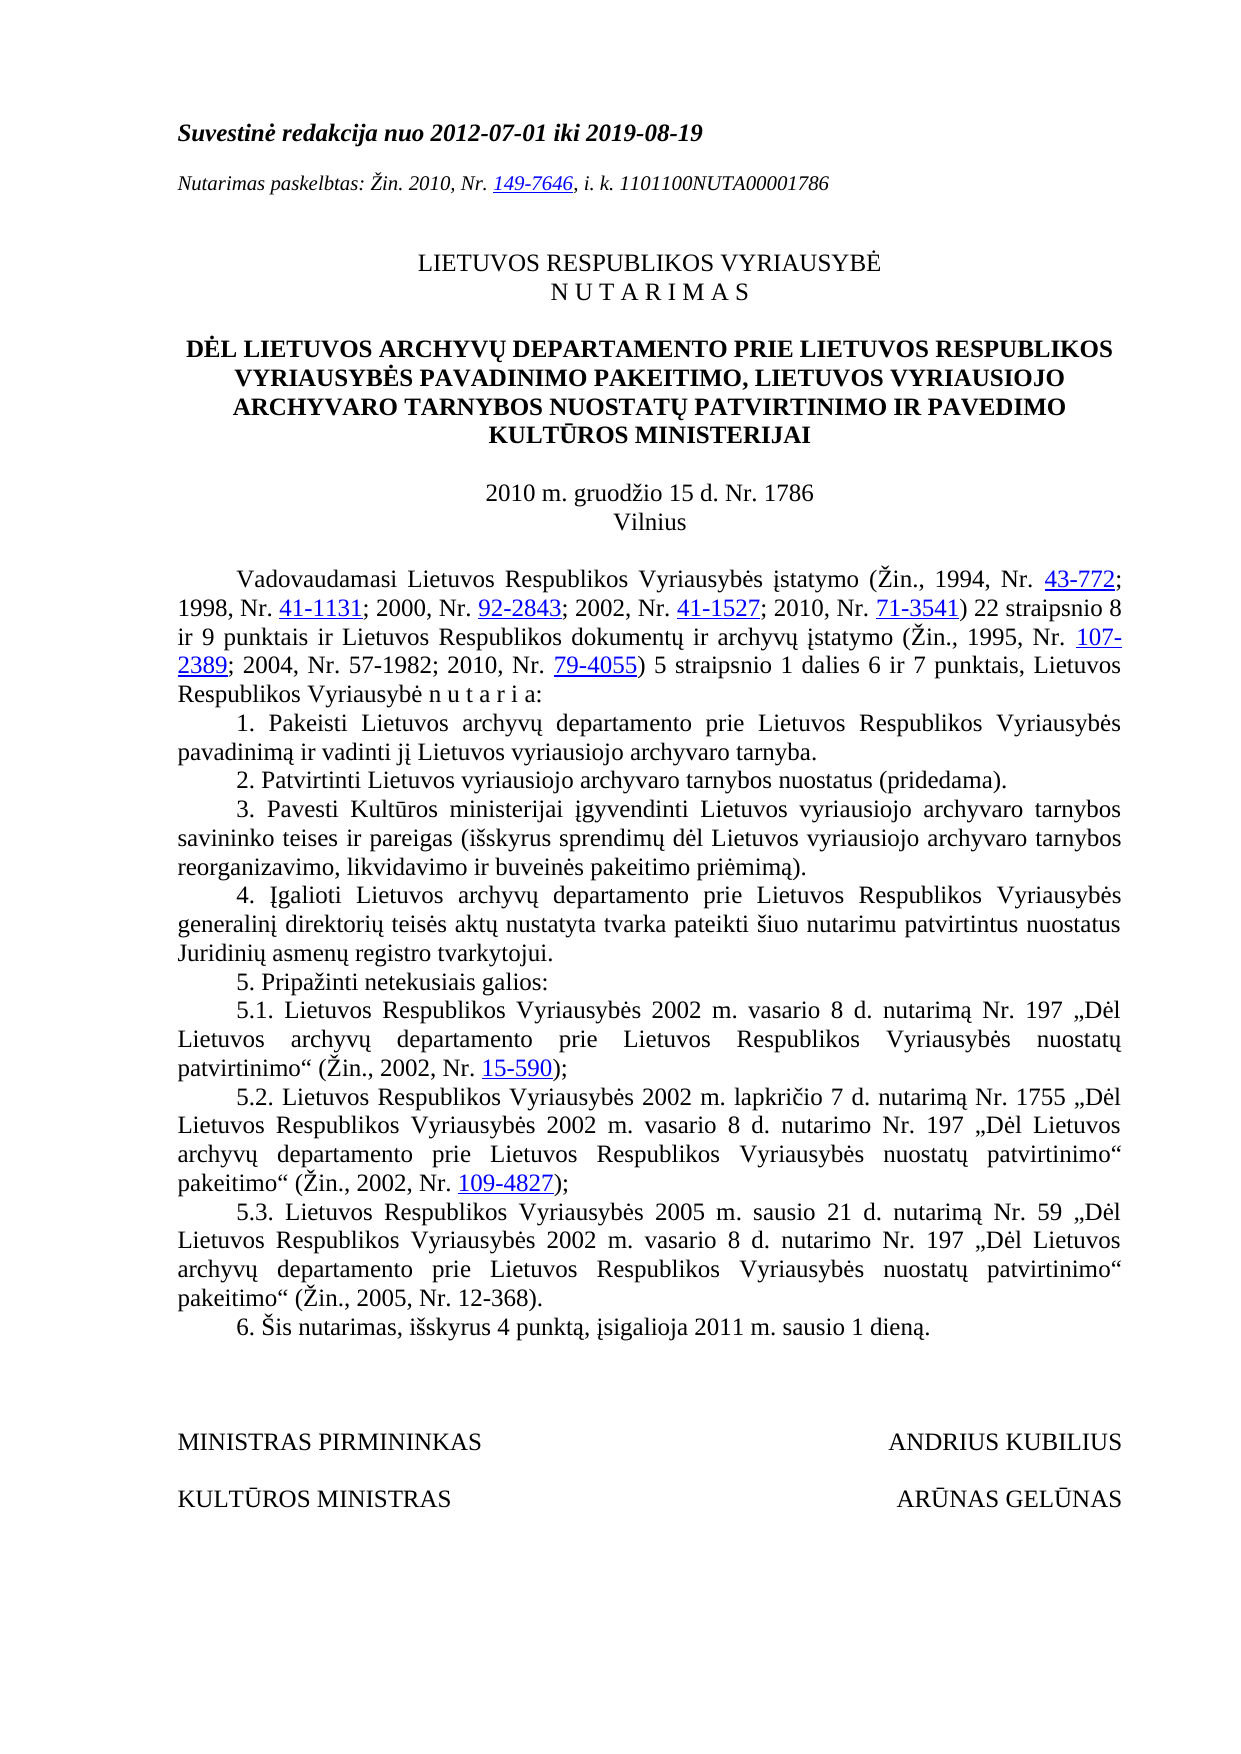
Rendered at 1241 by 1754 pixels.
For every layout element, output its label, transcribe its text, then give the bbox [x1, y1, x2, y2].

text Lietuvos Respublikos Vyriausybė [177, 248, 1122, 277]
text 5.1. Lietuvos Respublikos Vyriausybės 2002 m. vasario 8 d. nutarimą Nr. 197 „Dėl Lietuvos archyvų departamento prie Lietuvos Respublikos Vyriausybės nuostatų patvirtinimo“ (Žin., 2002, Nr. 15-590); [177, 995, 1122, 1082]
text Suvestinė redakcija nuo 2012-07-01 iki 2019-08-19 [177, 118, 1122, 147]
text MINISTRAS PIRMININKAS ANDRIUS KUBILIUS [177, 1427, 1122, 1455]
text Nutarimas paskelbtas: Žin. 2010, Nr. 149-7646, i. k. 1101100NUTA00001786 [177, 171, 1122, 195]
text 5.2. Lietuvos Respublikos Vyriausybės 2002 m. lapkričio 7 d. nutarimą Nr. 1755 „Dėl Lietuvos Respublikos Vyriausybės 2002 m. vasario 8 d. nutarimo Nr. 197 „Dėl Lietuvos archyvų departamento prie Lietuvos Respublikos Vyriausybės nuostatų patvirtinimo“ pakeitimo“ (Žin., 2002, Nr. 109-4827); [177, 1082, 1122, 1197]
text 2. Patvirtinti Lietuvos vyriausiojo archyvaro tarnybos nuostatus (pridedama). [177, 765, 1122, 794]
text Vilnius [177, 507, 1122, 535]
text 2010 m. gruodžio 15 d. Nr. 1786 [177, 478, 1122, 507]
text 4. Įgalioti Lietuvos archyvų departamento prie Lietuvos Respublikos Vyriausybės generalinį direktorių teisės aktų nustatyta tvarka pateikti šiuo nutarimu patvirtintus nuostatus Juridinių asmenų registro tvarkytojui. [177, 880, 1122, 967]
text 5. Pripažinti netekusiais galios: [177, 967, 1122, 995]
text 3. Pavesti Kultūros ministerijai įgyvendinti Lietuvos vyriausiojo archyvaro tarnybos savininko teises ir pareigas (išskyrus sprendimų dėl Lietuvos vyriausiojo archyvaro tarnybos reorganizavimo, likvidavimo ir buveinės pakeitimo priėmimą). [177, 794, 1122, 880]
text KULTŪROS MINISTRAS ARŪNAS GELŪNAS [177, 1484, 1122, 1513]
text 1. Pakeisti Lietuvos archyvų departamento prie Lietuvos Respublikos Vyriausybės pavadinimą ir vadinti jį Lietuvos vyriausiojo archyvaro tarnyba. [177, 708, 1122, 765]
text NUTARIMAS [177, 277, 1122, 305]
text DĖL LIETUVOS ARCHYVŲ DEPARTAMENTO PRIE LIETUVOS RESPUBLIKOS VYRIAUSYBĖS PAVADINIMO PAKEITIMO, LIETUVOS VYRIAUSIOJO ARCHYVARO TARNYBOS NUOSTATŲ PATVIRTINIMO IR PAVEDIMO KULTŪROS MINISTERIJAI [177, 334, 1122, 449]
text 5.3. Lietuvos Respublikos Vyriausybės 2005 m. sausio 21 d. nutarimą Nr. 59 „Dėl Lietuvos Respublikos Vyriausybės 2002 m. vasario 8 d. nutarimo Nr. 197 „Dėl Lietuvos archyvų departamento prie Lietuvos Respublikos Vyriausybės nuostatų patvirtinimo“ pakeitimo“ (Žin., 2005, Nr. 12-368). [177, 1197, 1122, 1312]
text Vadovaudamasi Lietuvos Respublikos Vyriausybės įstatymo (Žin., 1994, Nr. 43-772; 1998, Nr. 41-1131; 2000, Nr. 92-2843; 2002, Nr. 41-1527; 2010, Nr. 71-3541) 22 straipsnio 8 ir 9 punktais ir Lietuvos Respublikos dokumentų ir archyvų įstatymo (Žin., 1995, Nr. 107-2389; 2004, Nr. 57-1982; 2010, Nr. 79-4055) 5 straipsnio 1 dalies 6 ir 7 punktais, Lietuvos Respublikos Vyriausybė nutaria: [177, 564, 1122, 708]
text 6. Šis nutarimas, išskyrus 4 punktą, įsigalioja 2011 m. sausio 1 dieną. [177, 1312, 1122, 1340]
